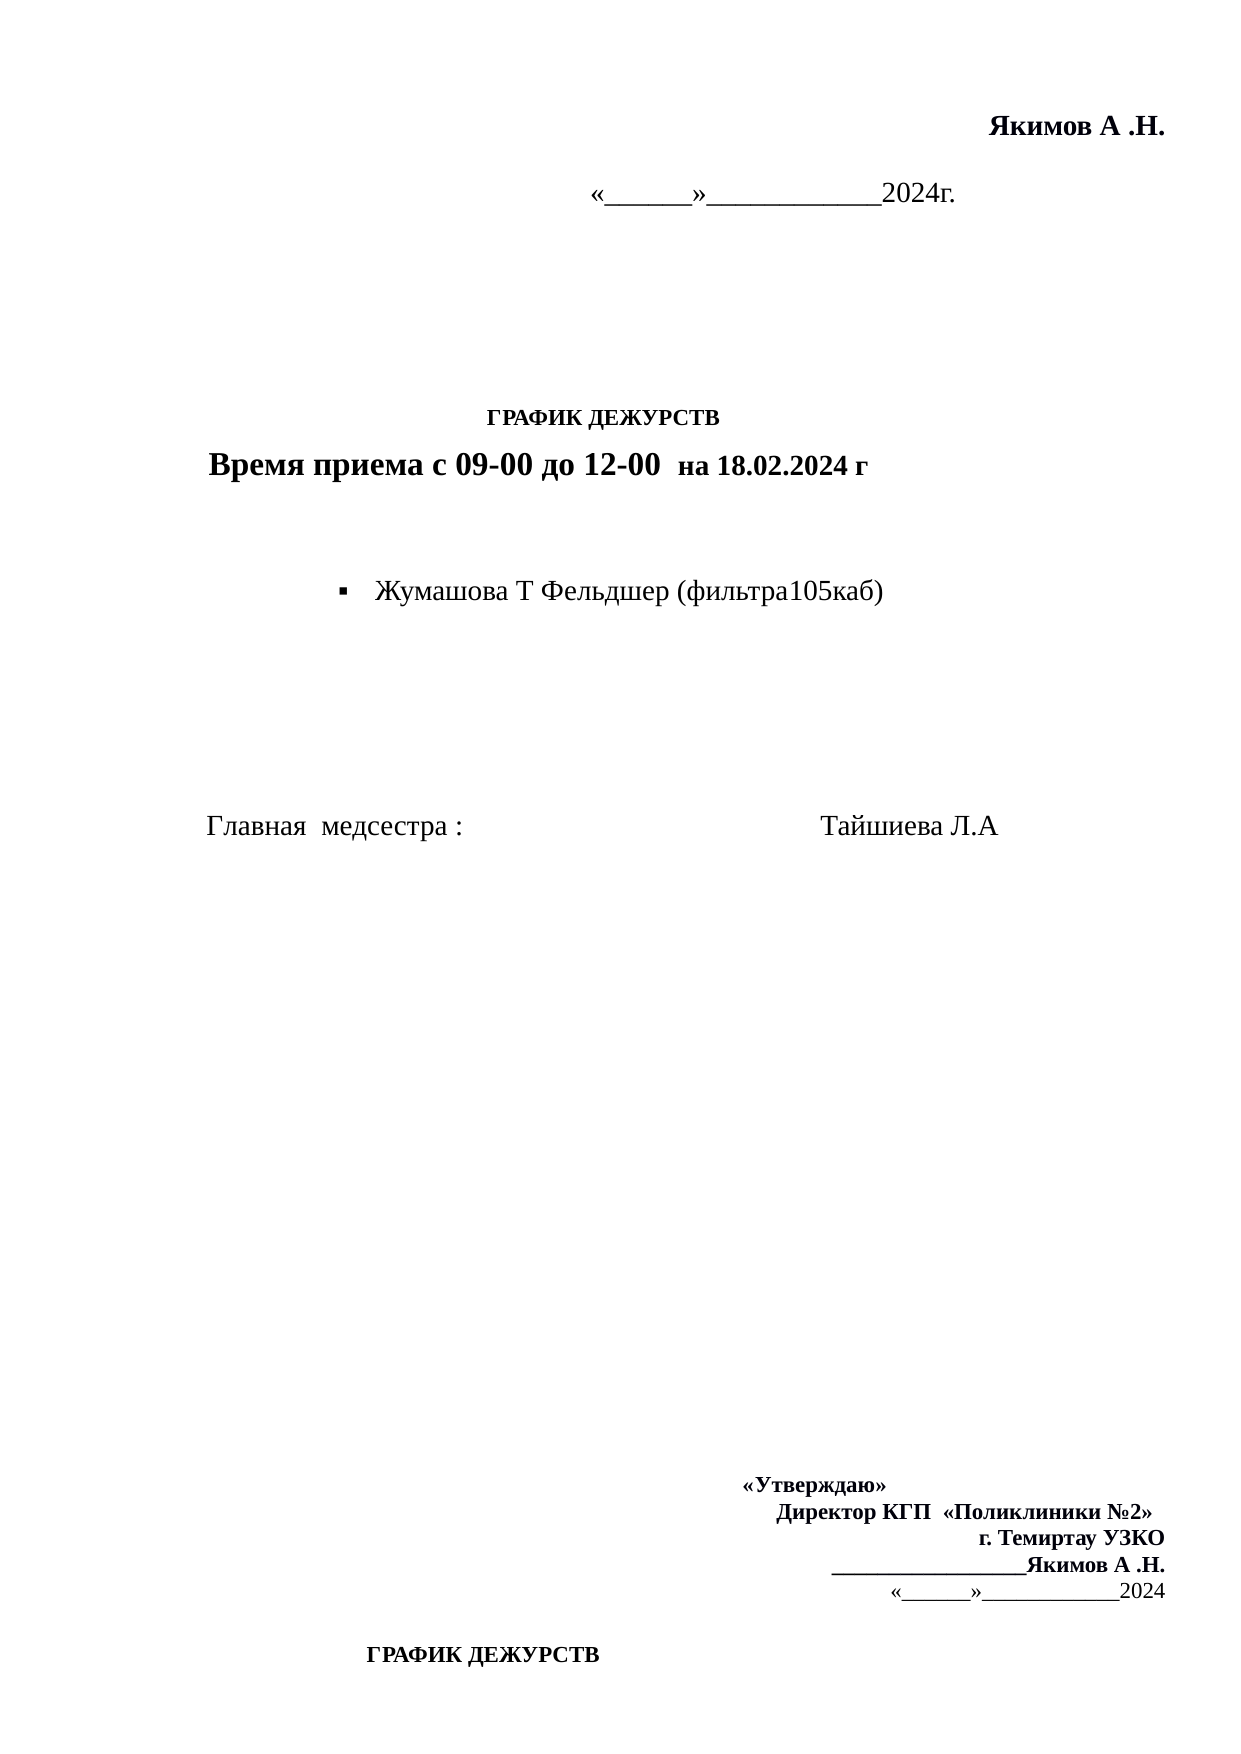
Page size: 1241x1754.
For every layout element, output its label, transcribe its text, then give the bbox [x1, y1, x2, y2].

text ГРАФИК ДЕЖУРСТВ [75, 1641, 1165, 1668]
text Директор КГП «Поликлиники №2» [31, 1498, 1165, 1524]
text Время приема с 09-00 до 12-00 на 18.02.2024 г [75, 444, 1165, 482]
text г. Темиртау УЗКО [31, 1524, 1165, 1551]
text Главная медсестра : Тайшиева Л.А [75, 808, 1165, 841]
text ГРАФИК ДЕЖУРСТВ [75, 404, 1165, 430]
list Жумашова Т Фельдшер (фильтра105каб) [337, 573, 1165, 607]
text «Утверждаю» [75, 1472, 1165, 1498]
text «______»____________2024г. [590, 142, 1165, 209]
text Якимов А .Н. [590, 108, 1165, 142]
text _________________Якимов А .Н. «______»____________2024 [590, 1551, 1165, 1603]
